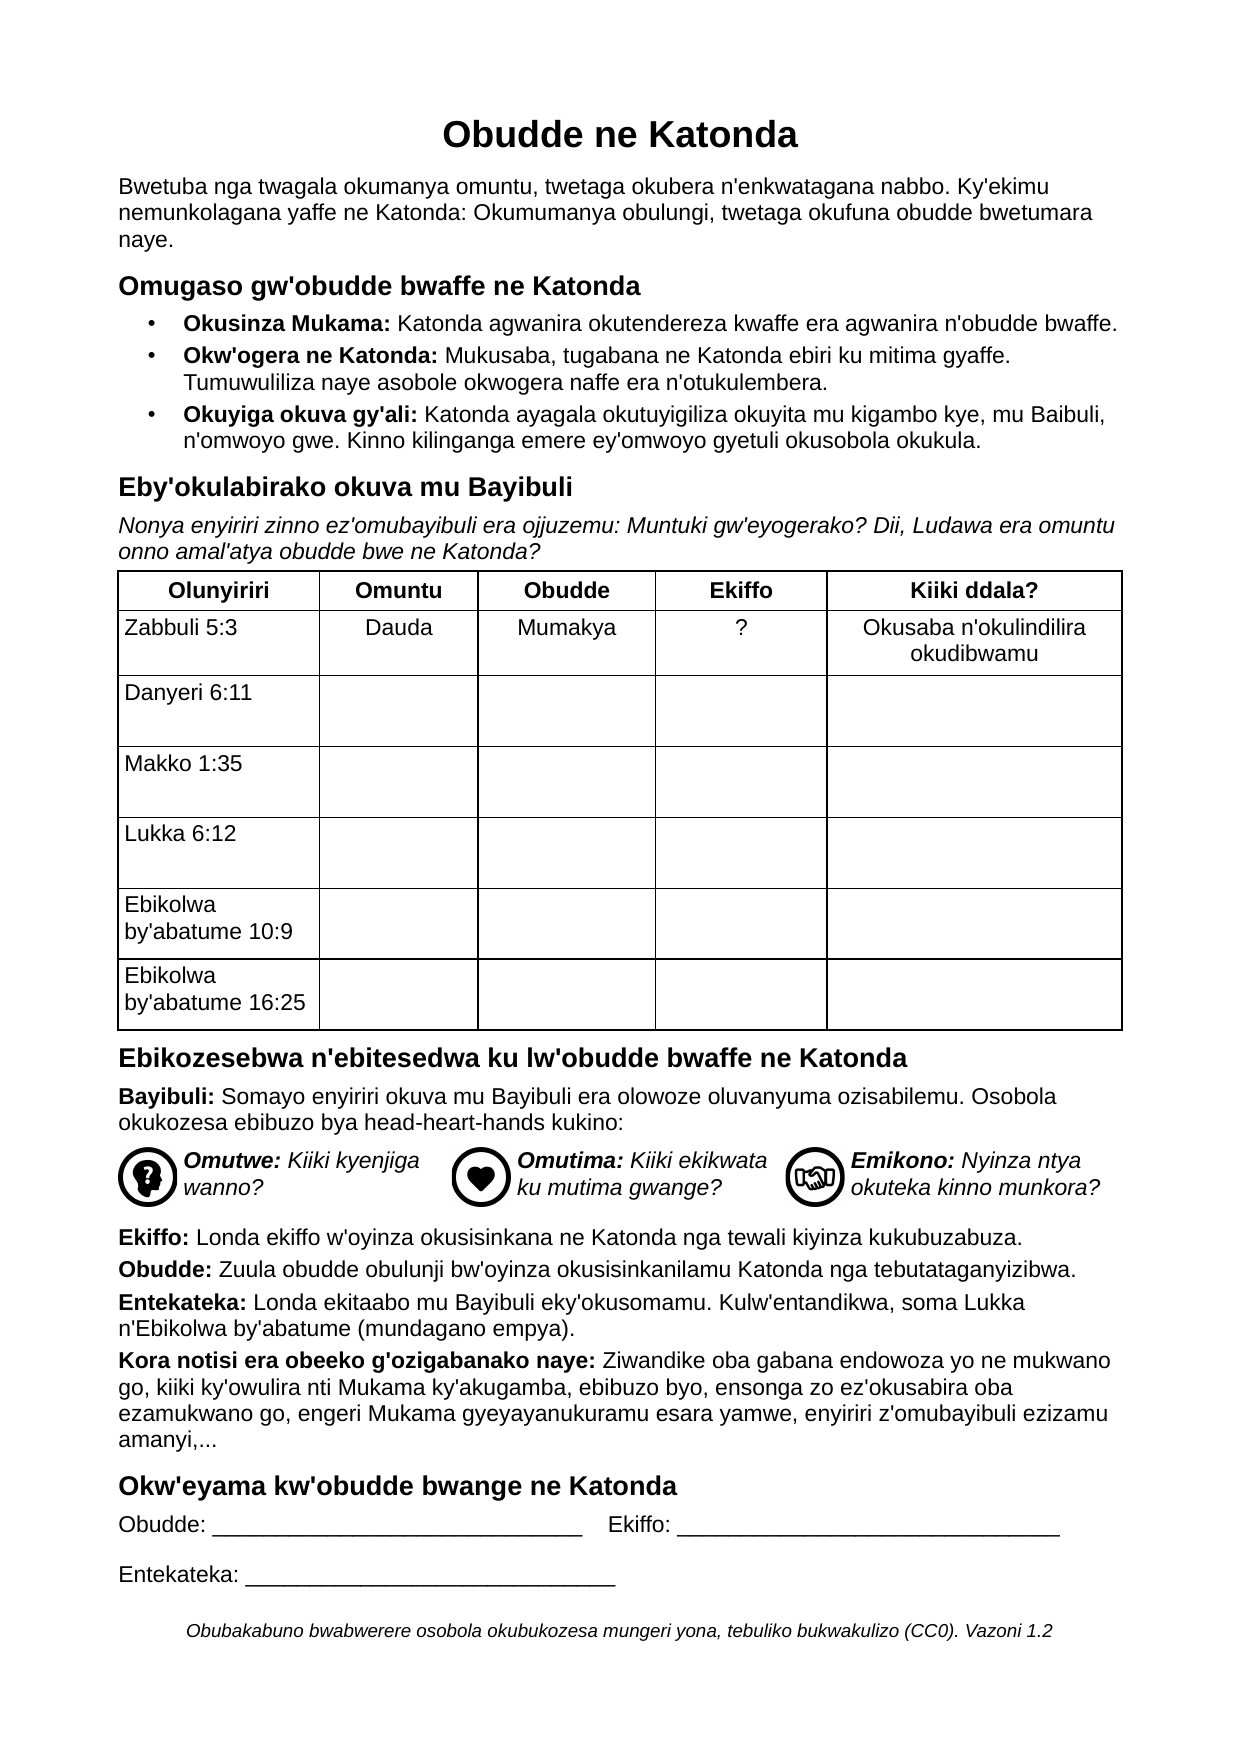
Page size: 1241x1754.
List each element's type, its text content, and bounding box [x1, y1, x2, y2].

table_cell [479, 676, 655, 746]
table_cell Makko 1:35 [119, 747, 319, 816]
list Okusinza Mukama: Katonda agwanira okutendereza kwaffe era agwanira n'obudde bwaffe. [148, 310, 1122, 336]
text Entekateka: Londa ekitaabo mu Bayibuli eky'okusomamu. Kulw'entandikwa, soma Lukka n'Ebikolwa by'abatume (mundagano empya). [118, 1289, 1122, 1341]
table_cell [656, 818, 826, 887]
picture [785, 1147, 845, 1207]
table_cell Ebikolwa by'abatume 10:9 [119, 889, 319, 958]
text Obudde: Zuula obudde obulunji bw'oyinza okusisinkanilamu Katonda nga tebutataganyizibwa. [118, 1256, 1122, 1283]
list Okuyiga okuva gy'ali: Katonda ayagala okutuyigiliza okuyita mu kigambo kye, mu Baibuli, n'omwoyo gwe. Kinno kilinganga emere ey'omwoyo gyetuli okusobola okukula. [148, 401, 1122, 454]
text Obudde: _____________________________ Ekiffo: ______________________________ [118, 1511, 1122, 1537]
table_cell ? [656, 611, 826, 674]
table_header Omuntu [320, 572, 477, 609]
text Bayibuli: Somayo enyiriri okuva mu Bayibuli era olowoze oluvanyuma ozisabilemu. Osobola okukozesa ebibuzo bya head-heart-hands kukino: [118, 1083, 1122, 1136]
table_cell [656, 676, 826, 746]
table_header Obudde [479, 572, 655, 609]
table_cell [656, 747, 826, 816]
text Bwetuba nga twagala okumanya omuntu, twetaga okubera n'enkwatagana nabbo. Ky'ekimu nemunkolagana yaffe ne Katonda: Okumumanya obulungi, twetaga okufuna obudde bwetumara naye. [118, 173, 1122, 252]
table_cell [320, 676, 477, 746]
table_header Kiiki ddala? [828, 572, 1121, 609]
picture [118, 1147, 178, 1207]
picture [451, 1147, 511, 1207]
table_cell [320, 889, 477, 958]
table_cell [828, 747, 1121, 816]
table_cell Okusaba n'okulindilira okudibwamu [828, 611, 1121, 674]
table_header Ekiffo [656, 572, 826, 609]
table_cell Lukka 6:12 [119, 818, 319, 887]
text Nonya enyiriri zinno ez'omubayibuli era ojjuzemu: Muntuki gw'eyogerako? Dii, Ludawa era omuntu onno amal'atya obudde bwe ne Katonda? [118, 512, 1122, 564]
table_cell [828, 818, 1121, 887]
table_cell [656, 889, 826, 958]
table_cell [479, 818, 655, 887]
table_cell Ebikolwa by'abatume 16:25 [119, 960, 319, 1029]
table_cell [828, 676, 1121, 746]
table_header Emikono: Nyinza ntya okuteka kinno munkora? [851, 1147, 1122, 1212]
table_cell [828, 889, 1121, 958]
text Kora notisi era obeeko g'ozigabanako naye: Ziwandike oba gabana endowoza yo ne mukwano go, kiiki ky'owulira nti Mukama ky'akugamba, ebibuzo byo, ensonga zo ez'okusabira oba ezamukwano go, engeri Mukama gyeyayanukuramu esara yamwe, enyiriri z'omubayibuli ezizamu amanyi,... [118, 1347, 1122, 1453]
table_cell Dauda [320, 611, 477, 674]
table_cell [479, 960, 655, 1029]
table_header Olunyiriri [119, 572, 319, 609]
subtitle Eby'okulabirako okuva mu Bayibuli [118, 471, 1122, 502]
table_cell [828, 960, 1121, 1029]
table_header Omutima: Kiiki ekikwata ku mutima gwange? [517, 1147, 786, 1212]
subtitle Omugaso gw'obudde bwaffe ne Katonda [118, 270, 1122, 301]
table_header [786, 1147, 851, 1212]
table_cell [656, 960, 826, 1029]
table_header [118, 1147, 183, 1212]
table_header Omutwe: Kiiki kyenjiga wanno? [183, 1147, 452, 1212]
table_cell Mumakya [479, 611, 655, 674]
list Okw'ogera ne Katonda: Mukusaba, tugabana ne Katonda ebiri ku mitima gyaffe. Tumuwuliliza naye asobole okwogera naffe era n'otukulembera. [148, 342, 1122, 395]
text Entekateka: _____________________________ [118, 1561, 1122, 1587]
subtitle Okw'eyama kw'obudde bwange ne Katonda [118, 1470, 1122, 1502]
table_cell Zabbuli 5:3 [119, 611, 319, 674]
subtitle Ebikozesebwa n'ebitesedwa ku lw'obudde bwaffe ne Katonda [118, 1042, 1122, 1074]
text Ekiffo: Londa ekiffo w'oyinza okusisinkana ne Katonda nga tewali kiyinza kukubuzabuza. [118, 1224, 1122, 1250]
table_header [452, 1147, 517, 1212]
table_cell [479, 747, 655, 816]
table_cell [320, 818, 477, 887]
table_cell [320, 960, 477, 1029]
subtitle Obudde ne Katonda [118, 112, 1122, 155]
table_cell [320, 747, 477, 816]
table_cell [479, 889, 655, 958]
table_cell Danyeri 6:11 [119, 676, 319, 746]
